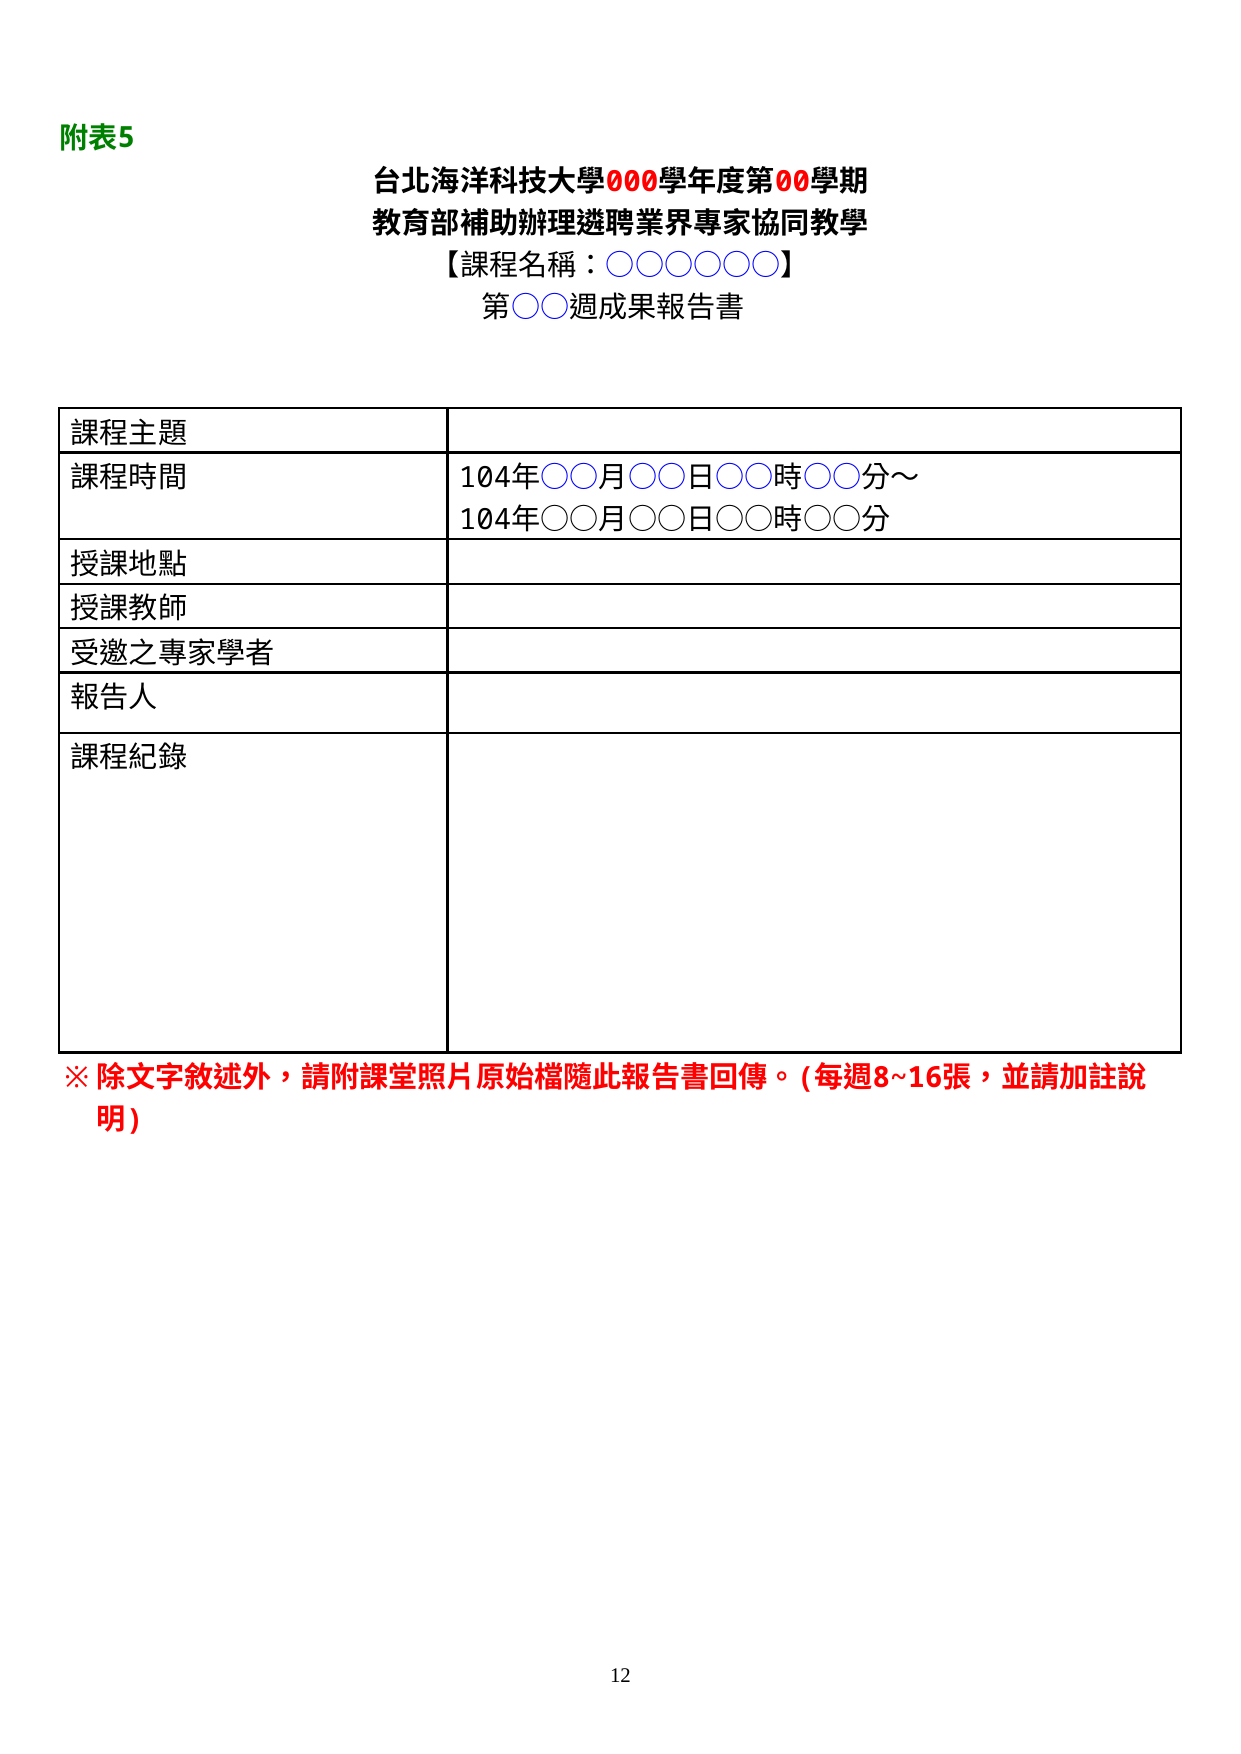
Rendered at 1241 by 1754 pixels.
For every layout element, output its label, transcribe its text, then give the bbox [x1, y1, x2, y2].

table_cell [449, 734, 1180, 1051]
table_cell [449, 629, 1180, 671]
table_cell 課程時間 [60, 454, 446, 538]
table_cell 授課教師 [60, 585, 446, 627]
table_cell 報告人 [60, 674, 446, 732]
list 除文字敘述外，請附課堂照片原始檔隨此報告書回傳。(每週8~16張，並請加註說明) [59, 1054, 1181, 1138]
text 【課程名稱：○○○○○○】 [59, 242, 1181, 284]
table_cell 課程紀錄 [60, 734, 446, 1051]
text 教育部補助辦理遴聘業界專家協同教學 [59, 199, 1181, 242]
table_header 課程主題 [60, 409, 446, 451]
table_cell 授課地點 [60, 540, 446, 583]
table_cell 104年○○月○○日○○時○○分～ 104年○○月○○日○○時○○分 [449, 454, 1180, 538]
table_cell 受邀之專家學者 [60, 629, 446, 671]
text 台北海洋科技大學000學年度第00學期 [59, 157, 1181, 199]
text 附表5 [59, 94, 1181, 157]
table_cell [449, 674, 1180, 732]
table_header [449, 409, 1180, 451]
table_cell [449, 540, 1180, 583]
text 第○○週成果報告書 [59, 284, 1181, 326]
table_cell [449, 585, 1180, 627]
